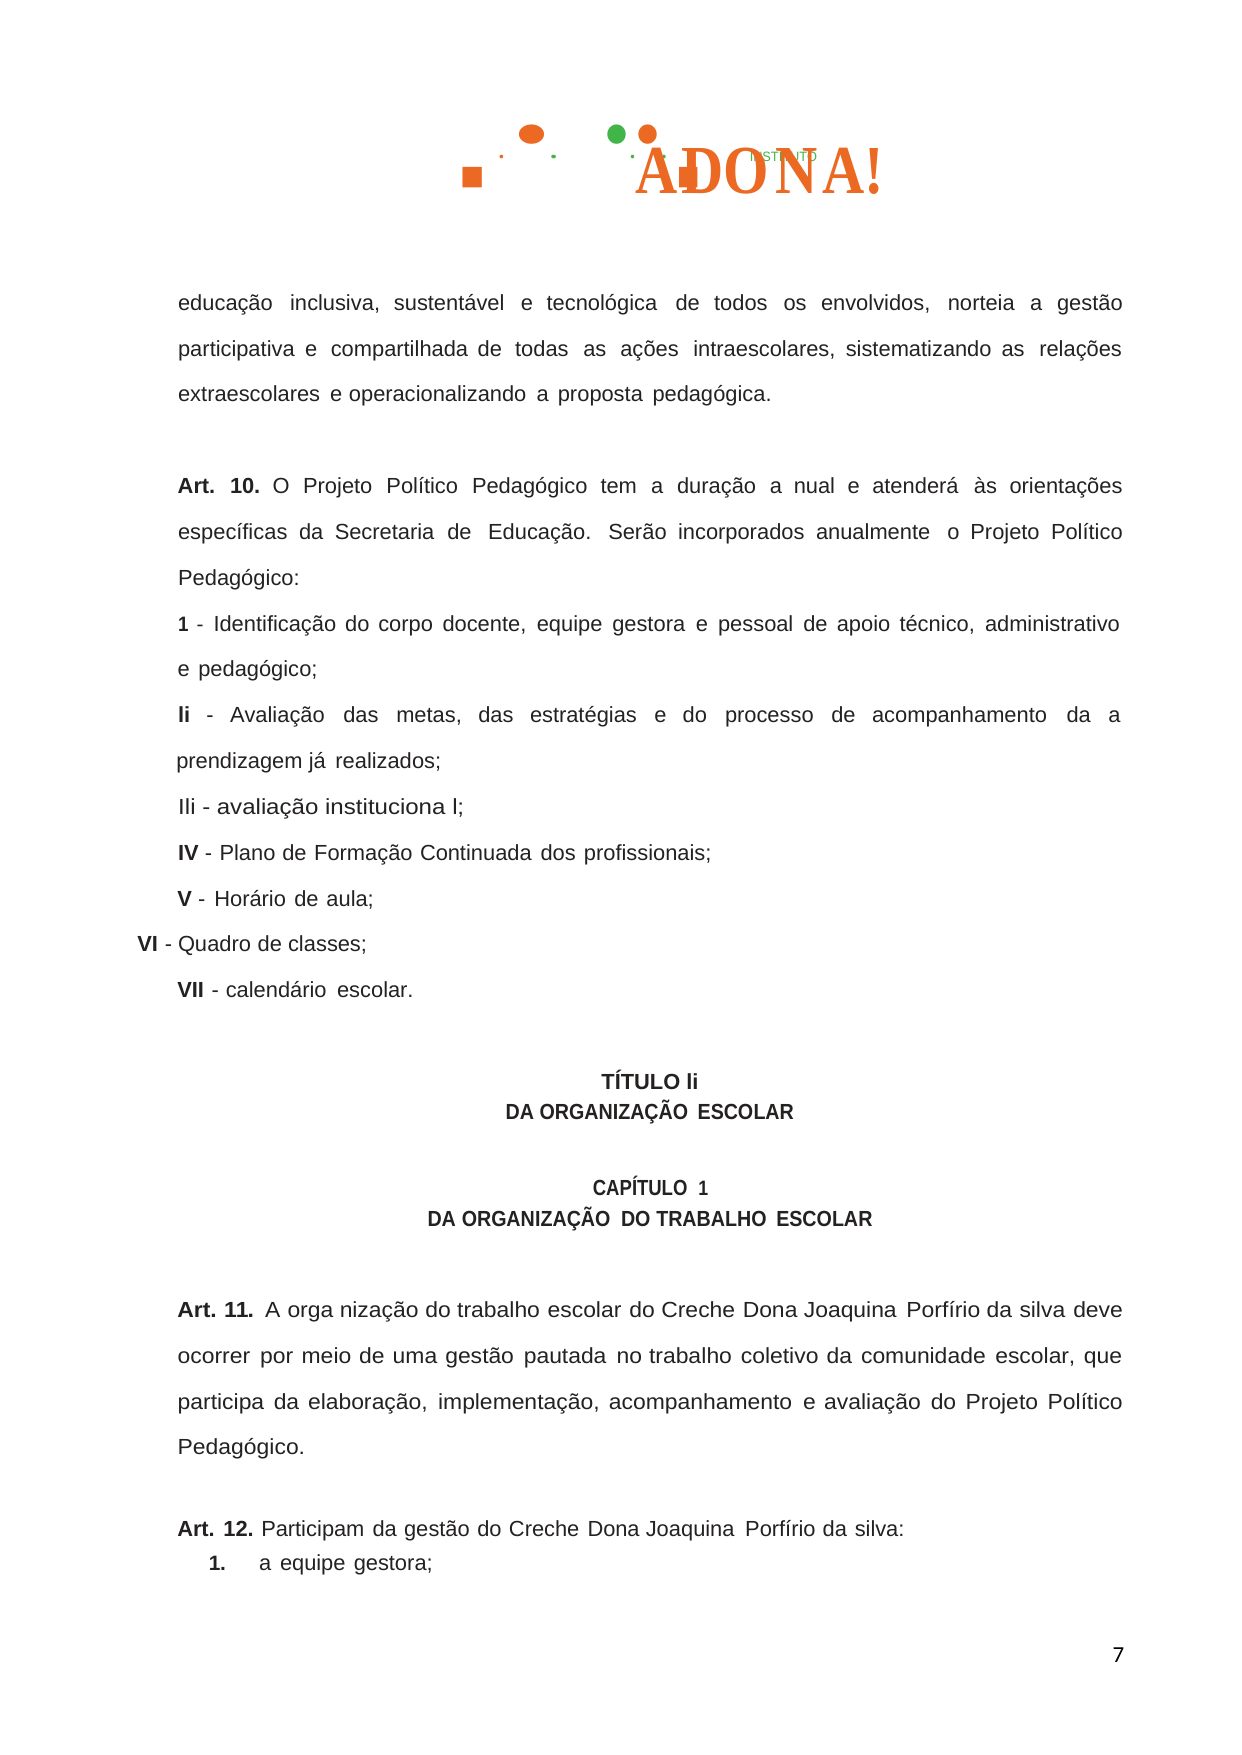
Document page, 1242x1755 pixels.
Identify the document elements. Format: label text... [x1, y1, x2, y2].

list - calendário escolar. [177, 977, 1133, 1002]
list - Horário de aula; [177, 886, 1133, 911]
list - Quadro de classes; [137, 931, 1133, 956]
list - Plano de Formação Continuada dos profissionais; [178, 839, 1133, 864]
text Art. 10. O Projeto Político Pedagógico tem a duração a nual e atenderá às orientações específicas da Secretaria de Educação. Serão incorporados anualmente o Projeto Político Pedagógico: [177, 473, 1123, 590]
text DA ORGANIZAÇÃO DO TRABALHO ESCOLAR [426, 1206, 874, 1231]
text Art. 11. A orga nização do trabalho escolar do Creche Dona Joaquina Porfírio da silva deve ocorrer por meio de uma gestão pautada no trabalho coletivo da comunidade escolar, que participa da elaboração, implementação, acompanhamento e avaliação do Projeto Político Pedagógico. [177, 1297, 1123, 1459]
text Art. 12. Participam da gestão do Creche Dona Joaquina Porfírio da silva: [177, 1516, 1133, 1541]
text li - Avaliação das metas, das estratégias e do processo de acompanhamento da a prendizagem já realizados; [176, 702, 1121, 773]
text CAPÍTULO 1 [426, 1175, 875, 1200]
subtitle TÍTULO li [426, 1069, 874, 1094]
subtitle ADONA! [635, 138, 1133, 208]
list a equipe gestora; [208, 1550, 1133, 1576]
text Ili - avaliação instituciona l; [178, 794, 1133, 819]
text educação inclusiva, sustentável e tecnológica de todos os envolvidos, norteia a gestão participativa e compartilhada de todas as ações intraescolares, sistematizando as relações extraescolares e operacionalizando a proposta pedagógica. [178, 290, 1122, 407]
text DA ORGANIZAÇÃO ESCOLAR [425, 1099, 874, 1124]
text 1 - Identificação do corpo docente, equipe gestora e pessoal de apoio técnico, administrativo e pedagógico; [177, 611, 1121, 681]
